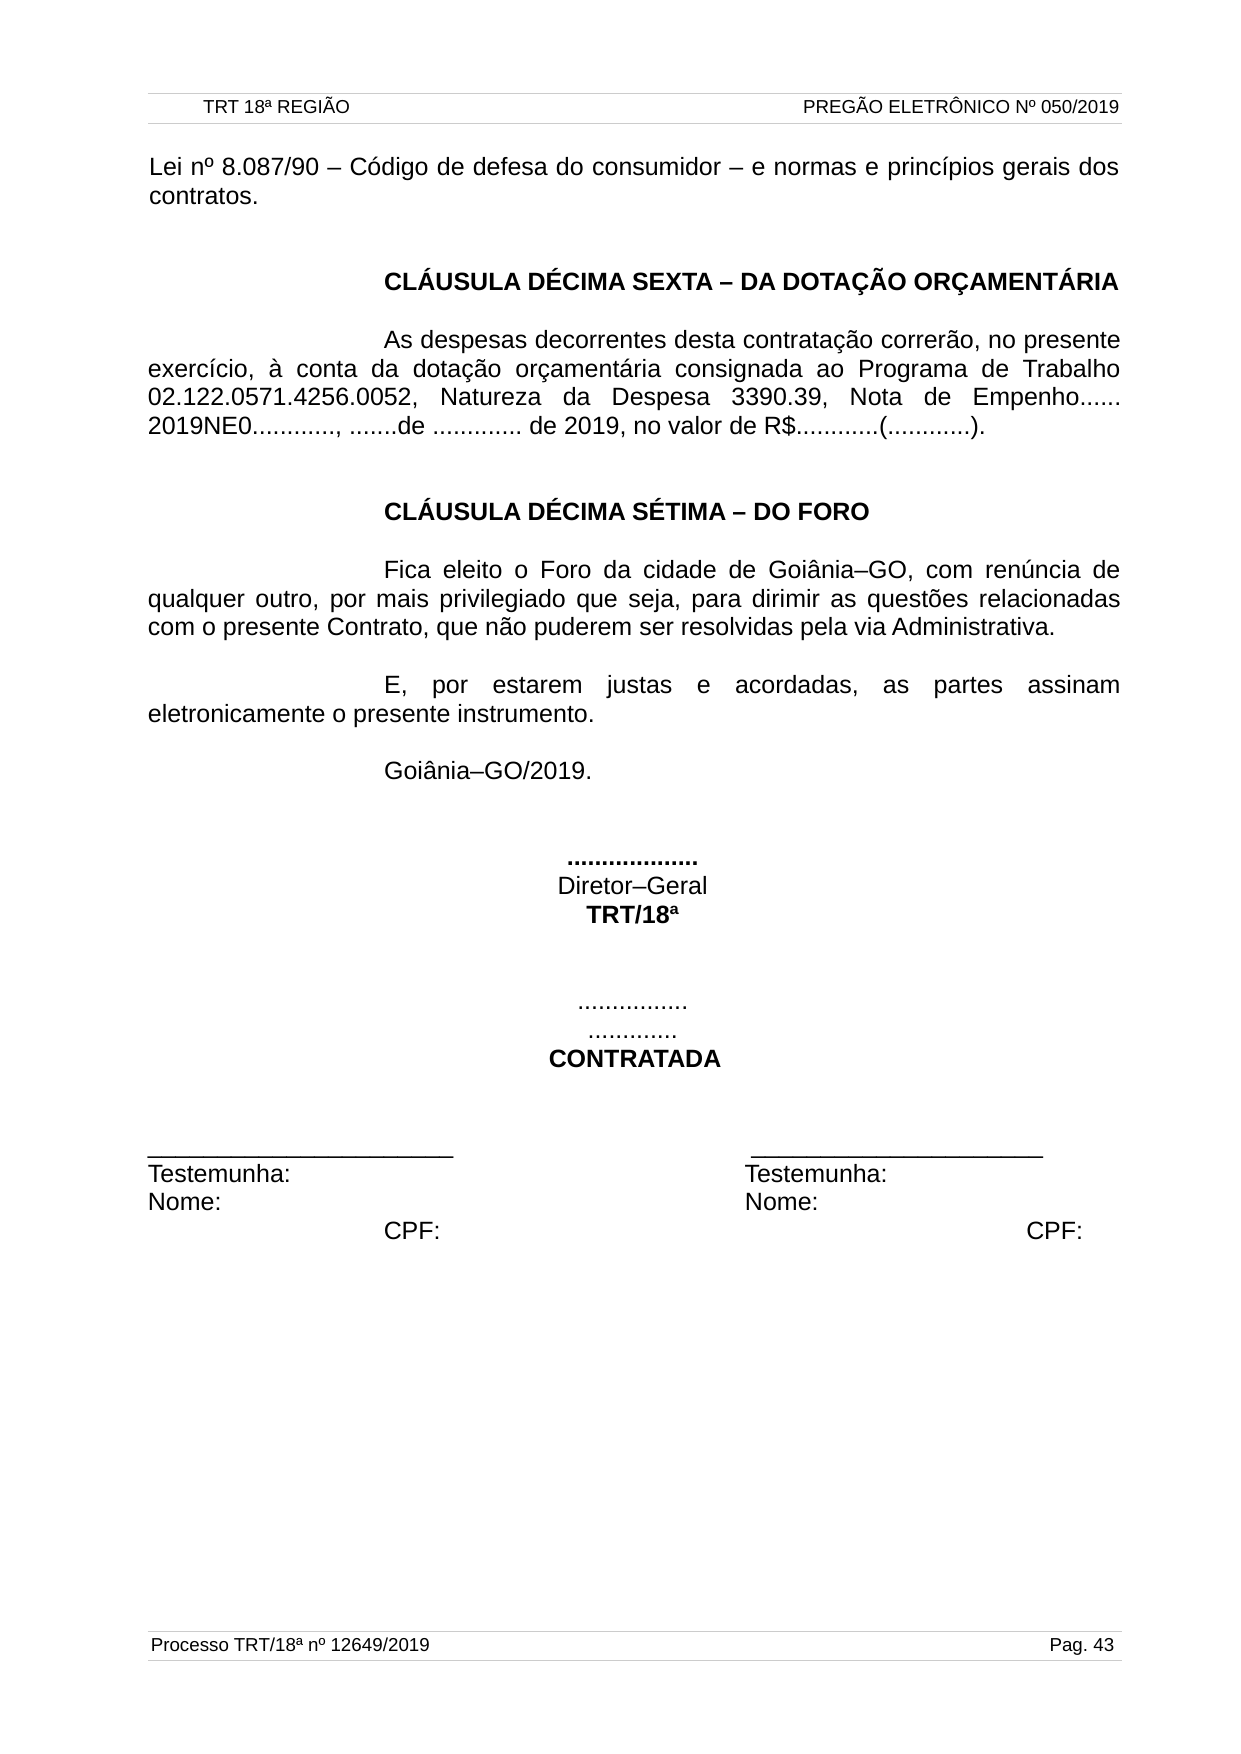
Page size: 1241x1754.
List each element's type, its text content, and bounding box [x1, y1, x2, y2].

text ................... [148, 842, 1117, 871]
text ............. [148, 1015, 1117, 1043]
text TRT/18ª [148, 900, 1117, 928]
text CPF: CPF: [148, 1216, 1119, 1245]
text Diretor–Geral [148, 871, 1117, 900]
text ................ [148, 986, 1117, 1015]
text CLÁUSULA DÉCIMA SÉTIMA – DO FORO [384, 497, 1122, 526]
text As despesas decorrentes desta contratação correrão, no presente exercício, à conta da dotação orçamentária consignada ao Programa de Trabalho 02.122.0571.4256.0052, Natureza da Despesa 3390.39, Nota de Empenho...... 2019NE0............, .......de ............. de 2019, no valor de R$............(............). [148, 325, 1122, 440]
text E, por estarem justas e acordadas, as partes assinam eletronicamente o presente instrumento. [148, 670, 1122, 727]
text CLÁUSULA DÉCIMA SEXTA – DA DOTAÇÃO ORÇAMENTÁRIA [384, 267, 1122, 296]
text Lei nº 8.087/90 – Código de defesa do consumidor – e normas e princípios gerais dos contratos. [149, 152, 1122, 210]
text ______________________ _____________________ [148, 1130, 1122, 1158]
text Testemunha: Testemunha: [148, 1158, 1122, 1187]
text Fica eleito o Foro da cidade de Goiânia–GO, com renúncia de qualquer outro, por mais privilegiado que seja, para dirimir as questões relacionadas com o presente Contrato, que não puderem ser resolvidas pela via Administrativa. [148, 555, 1122, 641]
text Nome: Nome: [148, 1187, 1122, 1216]
text Goiânia–GO/2019. [148, 756, 1122, 785]
text CONTRATADA [148, 1043, 1122, 1072]
